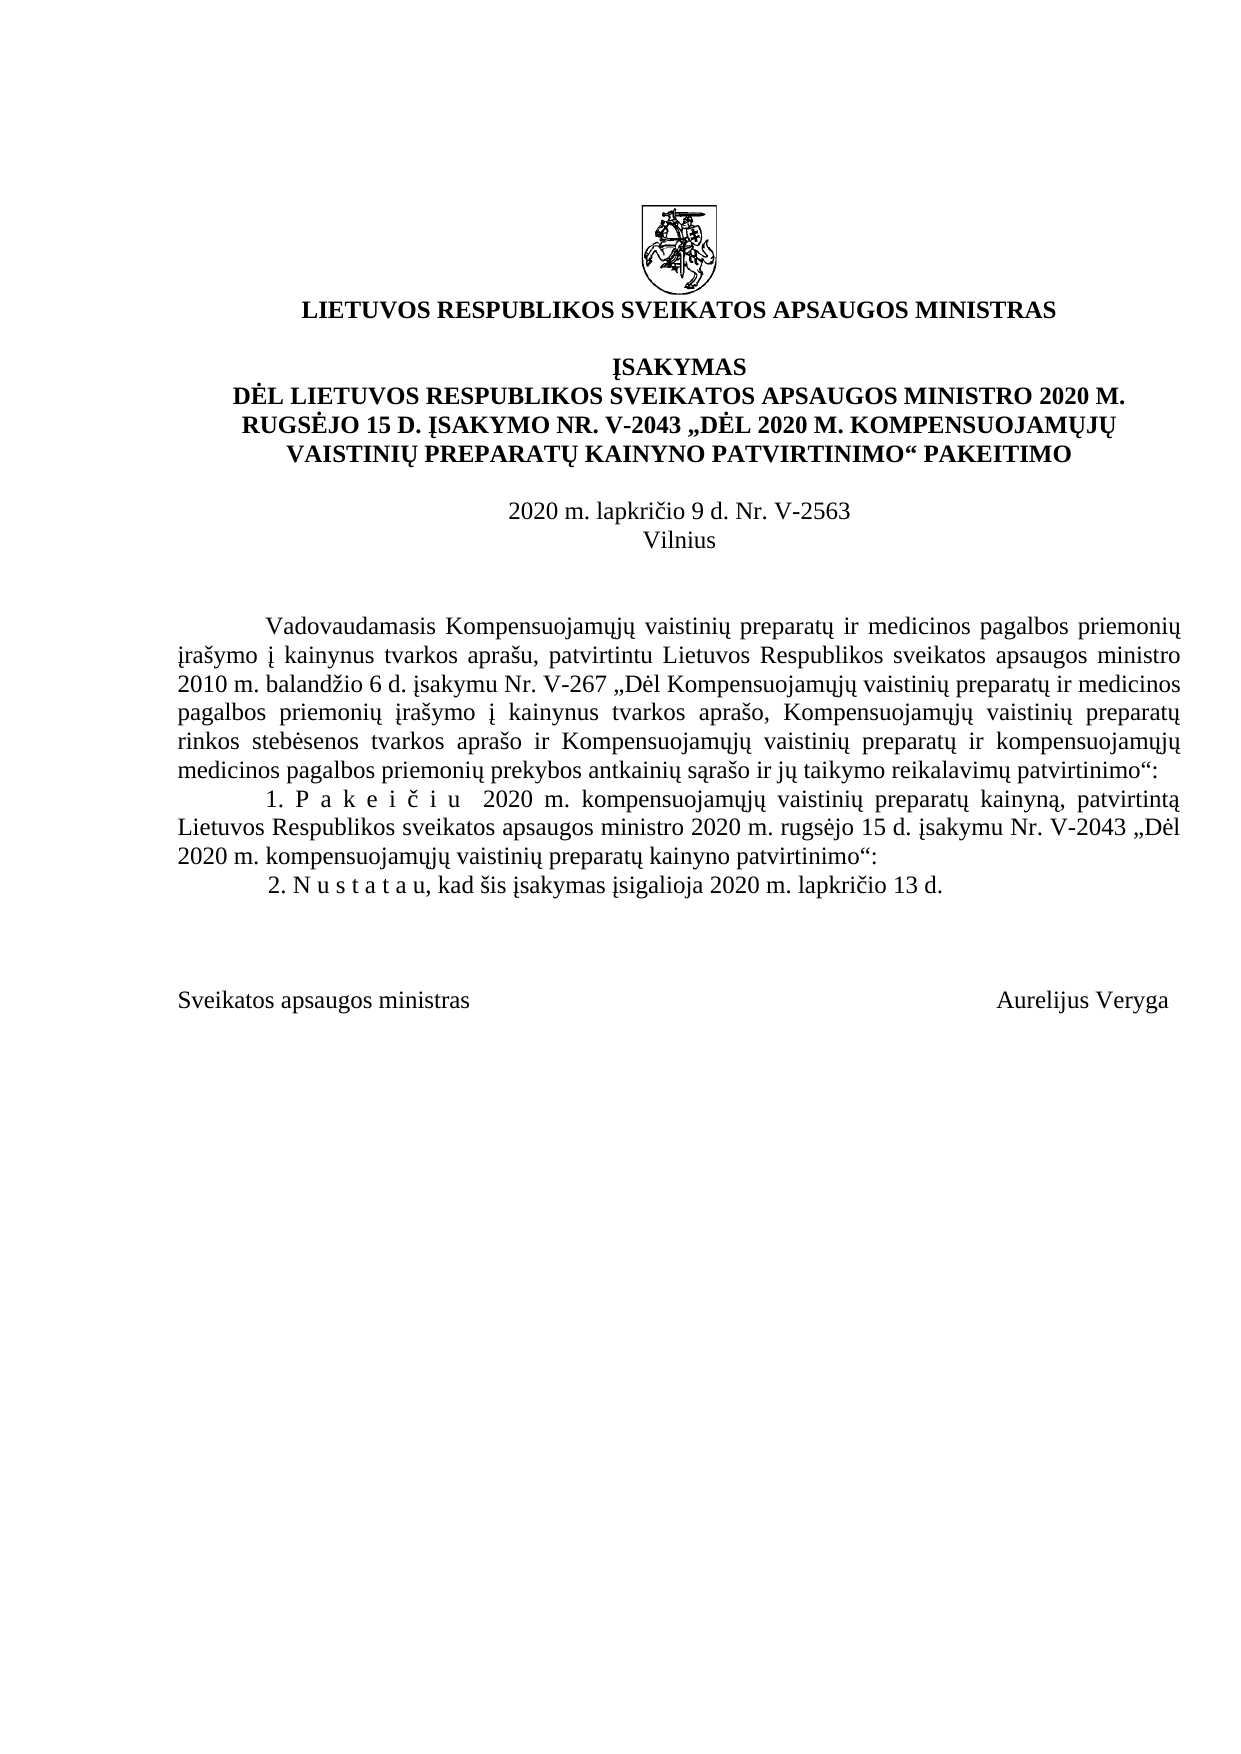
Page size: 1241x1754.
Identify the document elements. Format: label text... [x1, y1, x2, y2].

text 1. P a k e i č i u 2020 m. kompensuojamųjų vaistinių preparatų kainyną, patvirtintą Lietuvos Respublikos sveikatos apsaugos ministro 2020 m. rugsėjo 15 d. įsakymu Nr. V-2043 „Dėl 2020 m. kompensuojamųjų vaistinių preparatų kainyno patvirtinimo“: [177, 784, 1181, 870]
text 2020 m. lapkričio 9 d. Nr. V-2563 [177, 496, 1181, 525]
text ĮSAKYMAS [177, 352, 1181, 381]
text LIETUVOS RESPUBLIKOS SVEIKATOS APSAUGOS MINISTRAS [177, 295, 1181, 324]
text 2. N u s t a t a u, kad šis įsakymas įsigalioja 2020 m. lapkričio 13 d. [177, 870, 1181, 899]
text Vilnius [177, 525, 1181, 554]
text Sveikatos apsaugos ministras Aurelijus Veryga [177, 985, 1181, 1014]
text DĖL LIETUVOS RESPUBLIKOS SVEIKATOS APSAUGOS MINISTRO 2020 M. RUGSĖJO 15 D. ĮSAKYMO NR. V-2043 „DĖL 2020 M. KOMPENSUOJAMŲJŲ VAISTINIŲ PREPARATŲ KAINYNO PATVIRTINIMO“ PAKEITIMO [177, 381, 1181, 467]
text Vadovaudamasis Kompensuojamųjų vaistinių preparatų ir medicinos pagalbos priemonių įrašymo į kainynus tvarkos aprašu, patvirtintu Lietuvos Respublikos sveikatos apsaugos ministro 2010 m. balandžio 6 d. įsakymu Nr. V-267 „Dėl Kompensuojamųjų vaistinių preparatų ir medicinos pagalbos priemonių įrašymo į kainynus tvarkos aprašo, Kompensuojamųjų vaistinių preparatų rinkos stebėsenos tvarkos aprašo ir Kompensuojamųjų vaistinių preparatų ir kompensuojamųjų medicinos pagalbos priemonių prekybos antkainių sąrašo ir jų taikymo reikalavimų patvirtinimo“: [177, 611, 1181, 784]
